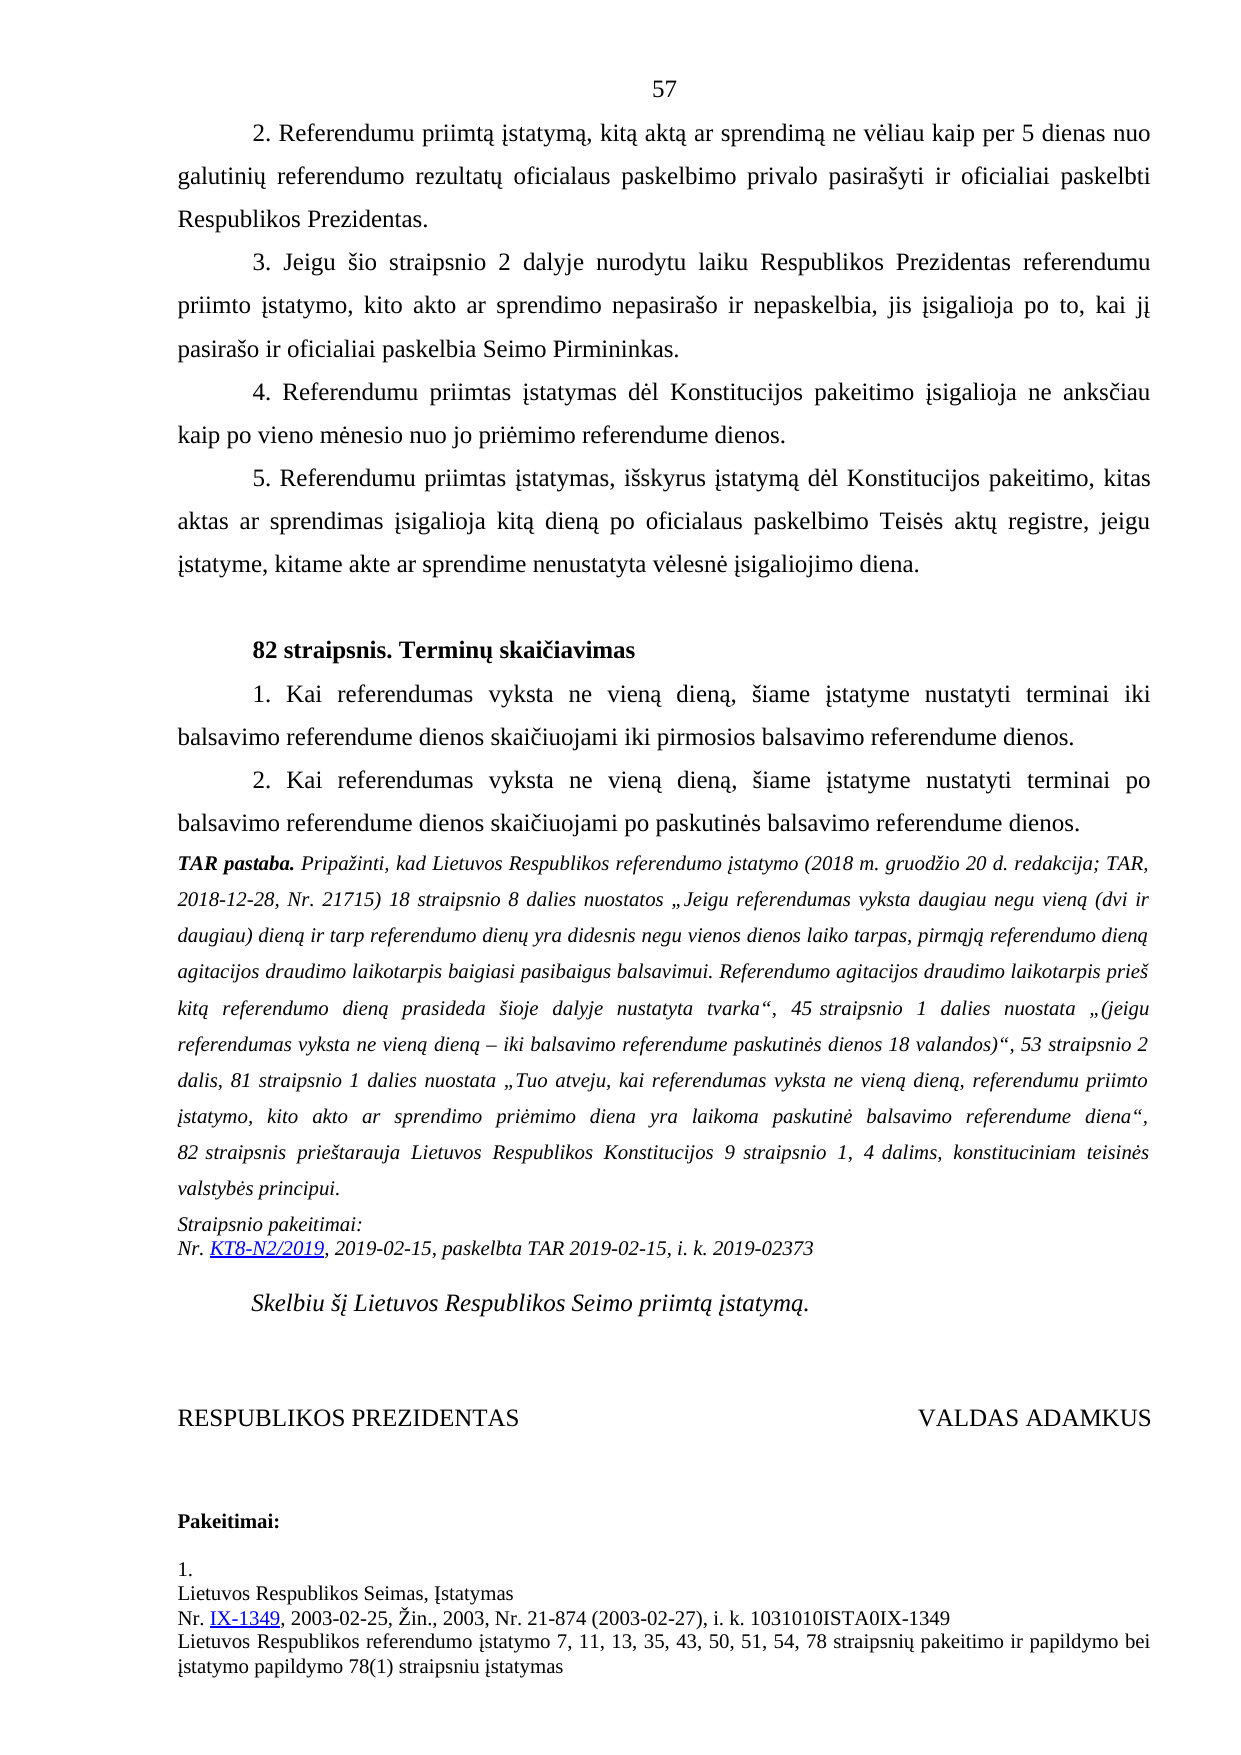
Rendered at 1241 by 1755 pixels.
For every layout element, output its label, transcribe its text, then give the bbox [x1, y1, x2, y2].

text 82 straipsnis. Terminų skaičiavimas [177, 636, 1152, 664]
text Pakeitimai: [177, 1509, 1152, 1533]
text 3. Jeigu šio straipsnio 2 dalyje nurodytu laiku Respublikos Prezidentas referendumu priimto įstatymo, kito akto ar sprendimo nepasirašo ir nepaskelbia, jis įsigalioja po to, kai jį pasirašo ir oficialiai paskelbia Seimo Pirmininkas. [177, 247, 1152, 362]
text 2. Kai referendumas vyksta ne vieną dieną, šiame įstatyme nustatyti terminai po balsavimo referendume dienos skaičiuojami po paskutinės balsavimo referendume dienos. [177, 765, 1152, 837]
text Straipsnio pakeitimai: [177, 1212, 1152, 1236]
text RESPUBLIKOS PREZIDENTAS VALDAS ADAMKUS [177, 1403, 1152, 1432]
text 4. Referendumu priimtas įstatymas dėl Konstitucijos pakeitimo įsigalioja ne anksčiau kaip po vieno mėnesio nuo jo priėmimo referendume dienos. [177, 377, 1152, 449]
text Nr. IX-1349, 2003-02-25, Žin., 2003, Nr. 21-874 (2003-02-27), i. k. 1031010ISTA0IX-1349 [177, 1605, 1152, 1629]
text 2. Referendumu priimtą įstatymą, kitą aktą ar sprendimą ne vėliau kaip per 5 dienas nuo galutinių referendumo rezultatų oficialaus paskelbimo privalo pasirašyti ir oficialiai paskelbti Respublikos Prezidentas. [177, 118, 1152, 233]
text 5. Referendumu priimtas įstatymas, išskyrus įstatymą dėl Konstitucijos pakeitimo, kitas aktas ar sprendimas įsigalioja kitą dieną po oficialaus paskelbimo Teisės aktų registre, jeigu įstatyme, kitame akte ar sprendime nenustatyta vėlesnė įsigaliojimo diena. [177, 463, 1152, 578]
text TAR pastaba. Pripažinti, kad Lietuvos Respublikos referendumo įstatymo (2018 m. gruodžio 20 d. redakcija; TAR, 2018-12-28, Nr. 21715) 18 straipsnio 8 dalies nuostatos „Jeigu referendumas vyksta daugiau negu vieną (dvi ir daugiau) dieną ir tarp referendumo dienų yra didesnis negu vienos dienos laiko tarpas, pirmąją referendumo dieną agitacijos draudimo laikotarpis baigiasi pasibaigus balsavimui. Referendumo agitacijos draudimo laikotarpis prieš kitą referendumo dieną prasideda šioje dalyje nustatyta tvarka“, 45 straipsnio 1 dalies nuostata „(jeigu referendumas vyksta ne vieną dieną – iki balsavimo referendume paskutinės dienos 18 valandos)“, 53 straipsnio 2 dalis, 81 straipsnio 1 dalies nuostata „Tuo atveju, kai referendumas vyksta ne vieną dieną, referendumu priimto įstatymo, kito akto ar sprendimo priėmimo diena yra laikoma paskutinė balsavimo referendume diena“, 82 straipsnis prieštarauja Lietuvos Respublikos Konstitucijos 9 straipsnio 1, 4 dalims, konstituciniam teisinės valstybės principui. [177, 851, 1152, 1200]
text Nr. KT8-N2/2019, 2019-02-15, paskelbta TAR 2019-02-15, i. k. 2019-02373 [177, 1236, 1152, 1260]
text 1. [177, 1557, 1152, 1581]
text 1. Kai referendumas vyksta ne vieną dieną, šiame įstatyme nustatyti terminai iki balsavimo referendume dienos skaičiuojami iki pirmosios balsavimo referendume dienos. [177, 679, 1152, 751]
text Lietuvos Respublikos referendumo įstatymo 7, 11, 13, 35, 43, 50, 51, 54, 78 straipsnių pakeitimo ir papildymo bei įstatymo papildymo 78(1) straipsniu įstatymas [177, 1629, 1152, 1678]
text Skelbiu šį Lietuvos Respublikos Seimo priimtą įstatymą. [177, 1288, 1152, 1317]
text Lietuvos Respublikos Seimas, Įstatymas [177, 1581, 1152, 1605]
